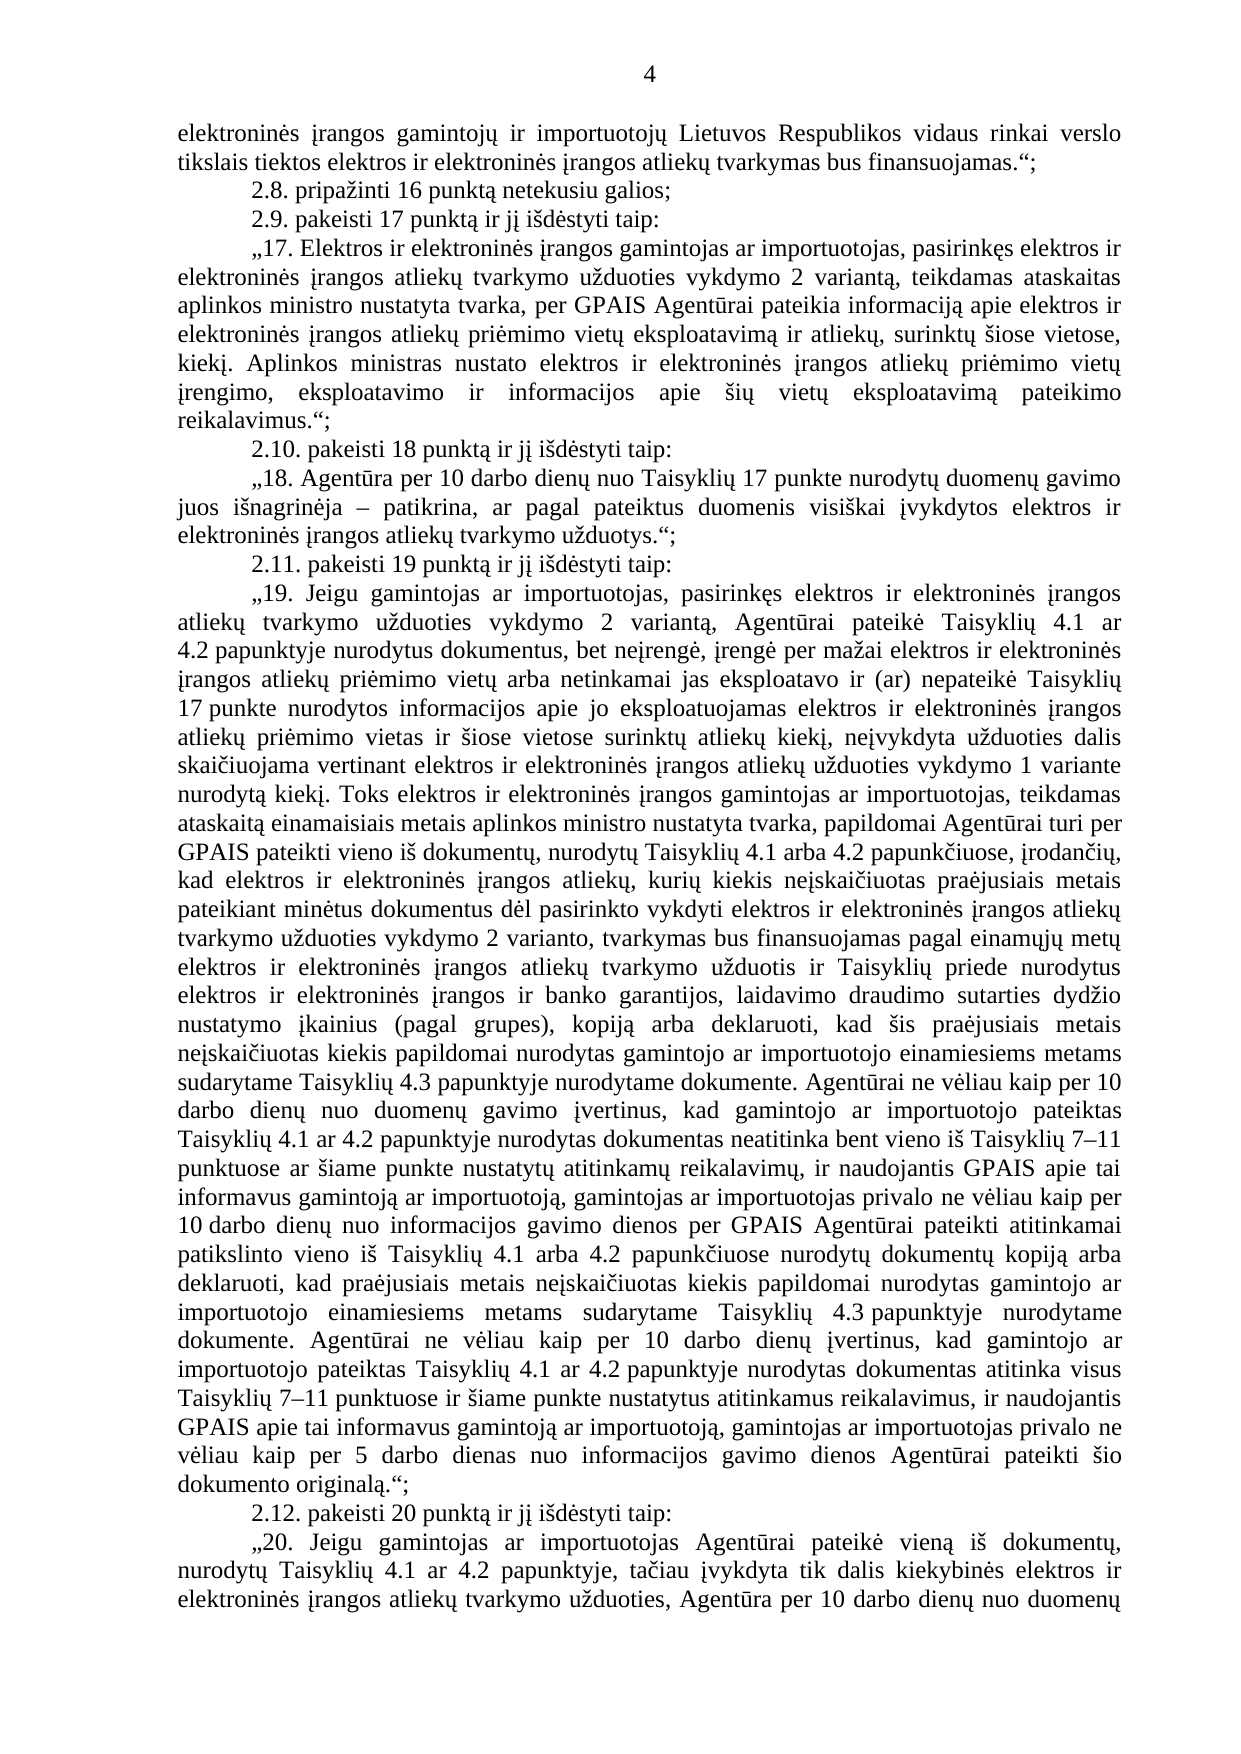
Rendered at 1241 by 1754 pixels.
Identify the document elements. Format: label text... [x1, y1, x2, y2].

text 2.12. pakeisti 20 punktą ir jį išdėstyti taip: [177, 1498, 1122, 1527]
text „20. Jeigu gamintojas ar importuotojas Agentūrai pateikė vieną iš dokumentų, nurodytų Taisyklių 4.1 ar 4.2 papunktyje, tačiau įvykdyta tik dalis kiekybinės elektros ir elektroninės įrangos atliekų tvarkymo užduoties, Agentūra per 10 darbo dienų nuo duomenų [177, 1527, 1122, 1613]
text elektroninės įrangos gamintojų ir importuotojų Lietuvos Respublikos vidaus rinkai verslo tikslais tiektos elektros ir elektroninės įrangos atliekų tvarkymas bus finansuojamas.“; [177, 118, 1122, 176]
text 2.8. pripažinti 16 punktą netekusiu galios; [177, 176, 1122, 204]
text 2.9. pakeisti 17 punktą ir jį išdėstyti taip: [177, 204, 1122, 233]
text 2.10. pakeisti 18 punktą ir jį išdėstyti taip: [177, 434, 1122, 463]
text „19. Jeigu gamintojas ar importuotojas, pasirinkęs elektros ir elektroninės įrangos atliekų tvarkymo užduoties vykdymo 2 variantą, Agentūrai pateikė Taisyklių 4.1 ar 4.2 papunktyje nurodytus dokumentus, bet neįrengė, įrengė per mažai elektros ir elektroninės įrangos atliekų priėmimo vietų arba netinkamai jas eksploatavo ir (ar) nepateikė Taisyklių 17 punkte nurodytos informacijos apie jo eksploatuojamas elektros ir elektroninės įrangos atliekų priėmimo vietas ir šiose vietose surinktų atliekų kiekį, neįvykdyta užduoties dalis skaičiuojama vertinant elektros ir elektroninės įrangos atliekų užduoties vykdymo 1 variante nurodytą kiekį. Toks elektros ir elektroninės įrangos gamintojas ar importuotojas, teikdamas ataskaitą einamaisiais metais aplinkos ministro nustatyta tvarka, papildomai Agentūrai turi per GPAIS pateikti vieno iš dokumentų, nurodytų Taisyklių 4.1 arba 4.2 papunkčiuose, įrodančių, kad elektros ir elektroninės įrangos atliekų, kurių kiekis neįskaičiuotas praėjusiais metais pateikiant minėtus dokumentus dėl pasirinkto vykdyti elektros ir elektroninės įrangos atliekų tvarkymo užduoties vykdymo 2 varianto, tvarkymas bus finansuojamas pagal einamųjų metų elektros ir elektroninės įrangos atliekų tvarkymo užduotis ir Taisyklių priede nurodytus elektros ir elektroninės įrangos ir banko garantijos, laidavimo draudimo sutarties dydžio nustatymo įkainius (pagal grupes), kopiją arba deklaruoti, kad šis praėjusiais metais neįskaičiuotas kiekis papildomai nurodytas gamintojo ar importuotojo einamiesiems metams sudarytame Taisyklių 4.3 papunktyje nurodytame dokumente. Agentūrai ne vėliau kaip per 10 darbo dienų nuo duomenų gavimo įvertinus, kad gamintojo ar importuotojo pateiktas Taisyklių 4.1 ar 4.2 papunktyje nurodytas dokumentas neatitinka bent vieno iš Taisyklių 7–11 punktuose ar šiame punkte nustatytų atitinkamų reikalavimų, ir naudojantis GPAIS apie tai informavus gamintoją ar importuotoją, gamintojas ar importuotojas privalo ne vėliau kaip per 10 darbo dienų nuo informacijos gavimo dienos per GPAIS Agentūrai pateikti atitinkamai patikslinto vieno iš Taisyklių 4.1 arba 4.2 papunkčiuose nurodytų dokumentų kopiją arba deklaruoti, kad praėjusiais metais neįskaičiuotas kiekis papildomai nurodytas gamintojo ar importuotojo einamiesiems metams sudarytame Taisyklių 4.3 papunktyje nurodytame dokumente. Agentūrai ne vėliau kaip per 10 darbo dienų įvertinus, kad gamintojo ar importuotojo pateiktas Taisyklių 4.1 ar 4.2 papunktyje nurodytas dokumentas atitinka visus Taisyklių 7–11 punktuose ir šiame punkte nustatytus atitinkamus reikalavimus, ir naudojantis GPAIS apie tai informavus gamintoją ar importuotoją, gamintojas ar importuotojas privalo ne vėliau kaip per 5 darbo dienas nuo informacijos gavimo dienos Agentūrai pateikti šio dokumento originalą.“; [177, 578, 1122, 1498]
text „18. Agentūra per 10 darbo dienų nuo Taisyklių 17 punkte nurodytų duomenų gavimo juos išnagrinėja – patikrina, ar pagal pateiktus duomenis visiškai įvykdytos elektros ir elektroninės įrangos atliekų tvarkymo užduotys.“; [177, 463, 1122, 549]
text „17. Elektros ir elektroninės įrangos gamintojas ar importuotojas, pasirinkęs elektros ir elektroninės įrangos atliekų tvarkymo užduoties vykdymo 2 variantą, teikdamas ataskaitas aplinkos ministro nustatyta tvarka, per GPAIS Agentūrai pateikia informaciją apie elektros ir elektroninės įrangos atliekų priėmimo vietų eksploatavimą ir atliekų, surinktų šiose vietose, kiekį. Aplinkos ministras nustato elektros ir elektroninės įrangos atliekų priėmimo vietų įrengimo, eksploatavimo ir informacijos apie šių vietų eksploatavimą pateikimo reikalavimus.“; [177, 233, 1122, 434]
text 2.11. pakeisti 19 punktą ir jį išdėstyti taip: [177, 549, 1122, 578]
